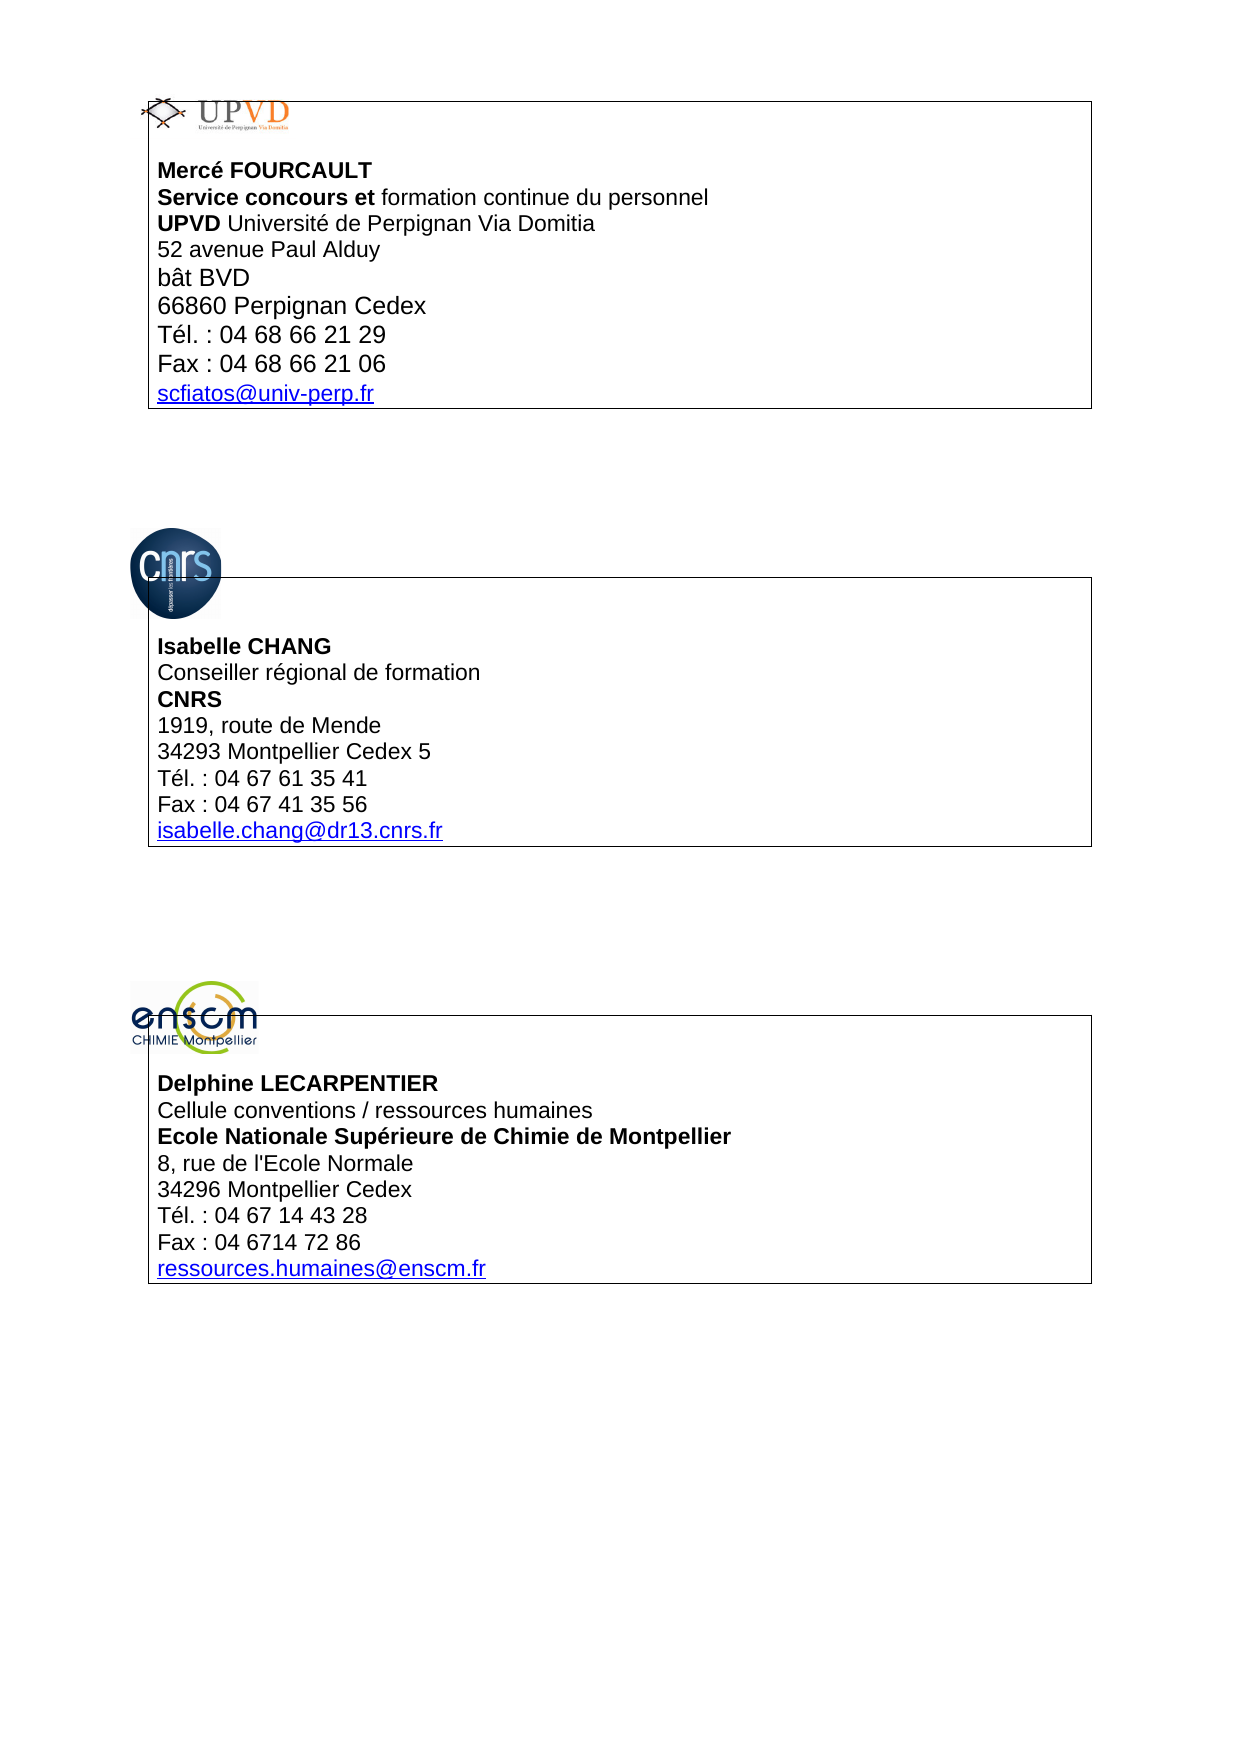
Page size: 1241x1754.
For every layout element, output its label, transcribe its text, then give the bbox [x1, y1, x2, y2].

text Mercé FOURCAULT [149, 154, 1091, 180]
text 34293 Montpellier Cedex 5 [149, 735, 1091, 762]
text Delphine LECARPENTIER [149, 1067, 1091, 1094]
text 66860 Perpignan Cedex [149, 288, 1091, 317]
picture [149, 578, 222, 619]
text isabelle.chang@dr13.cnrs.fr [149, 814, 1091, 846]
subtitle Ecole Nationale Supérieure de Chimie de Montpellier [149, 1120, 1091, 1146]
subtitle Isabelle CHANG [149, 630, 1091, 656]
text Fax : 04 6714 72 86 [149, 1225, 1091, 1252]
text bât BVD [149, 259, 1091, 288]
text scfiatos@univ-perp.fr [149, 374, 1091, 408]
subtitle UPVD Université de Perpignan Via Domitia [149, 207, 1091, 233]
text CNRS [149, 682, 1091, 709]
text Conseiller régional de formation [149, 656, 1091, 682]
text Tél. : 04 68 66 21 29 [149, 317, 1091, 346]
text Cellule conventions / ressources humaines [149, 1094, 1091, 1120]
subtitle 52 avenue Paul Alduy [149, 233, 1091, 259]
picture [149, 1016, 259, 1055]
text 1919, route de Mende [149, 709, 1091, 735]
picture [130, 528, 222, 619]
text Tél. : 04 67 61 35 41 [149, 762, 1091, 788]
text 34296 Montpellier Cedex Tél. : 04 67 14 43 28 [149, 1173, 1091, 1225]
text ressources.humaines@enscm.fr [149, 1252, 1091, 1283]
text Fax : 04 67 41 35 56 [149, 788, 1091, 814]
subtitle Service concours et formation continue du personnel [149, 180, 1091, 207]
text Fax : 04 68 66 21 06 [149, 346, 1091, 374]
text 8, rue de l'Ecole Normale [149, 1146, 1091, 1173]
picture [130, 981, 259, 1055]
